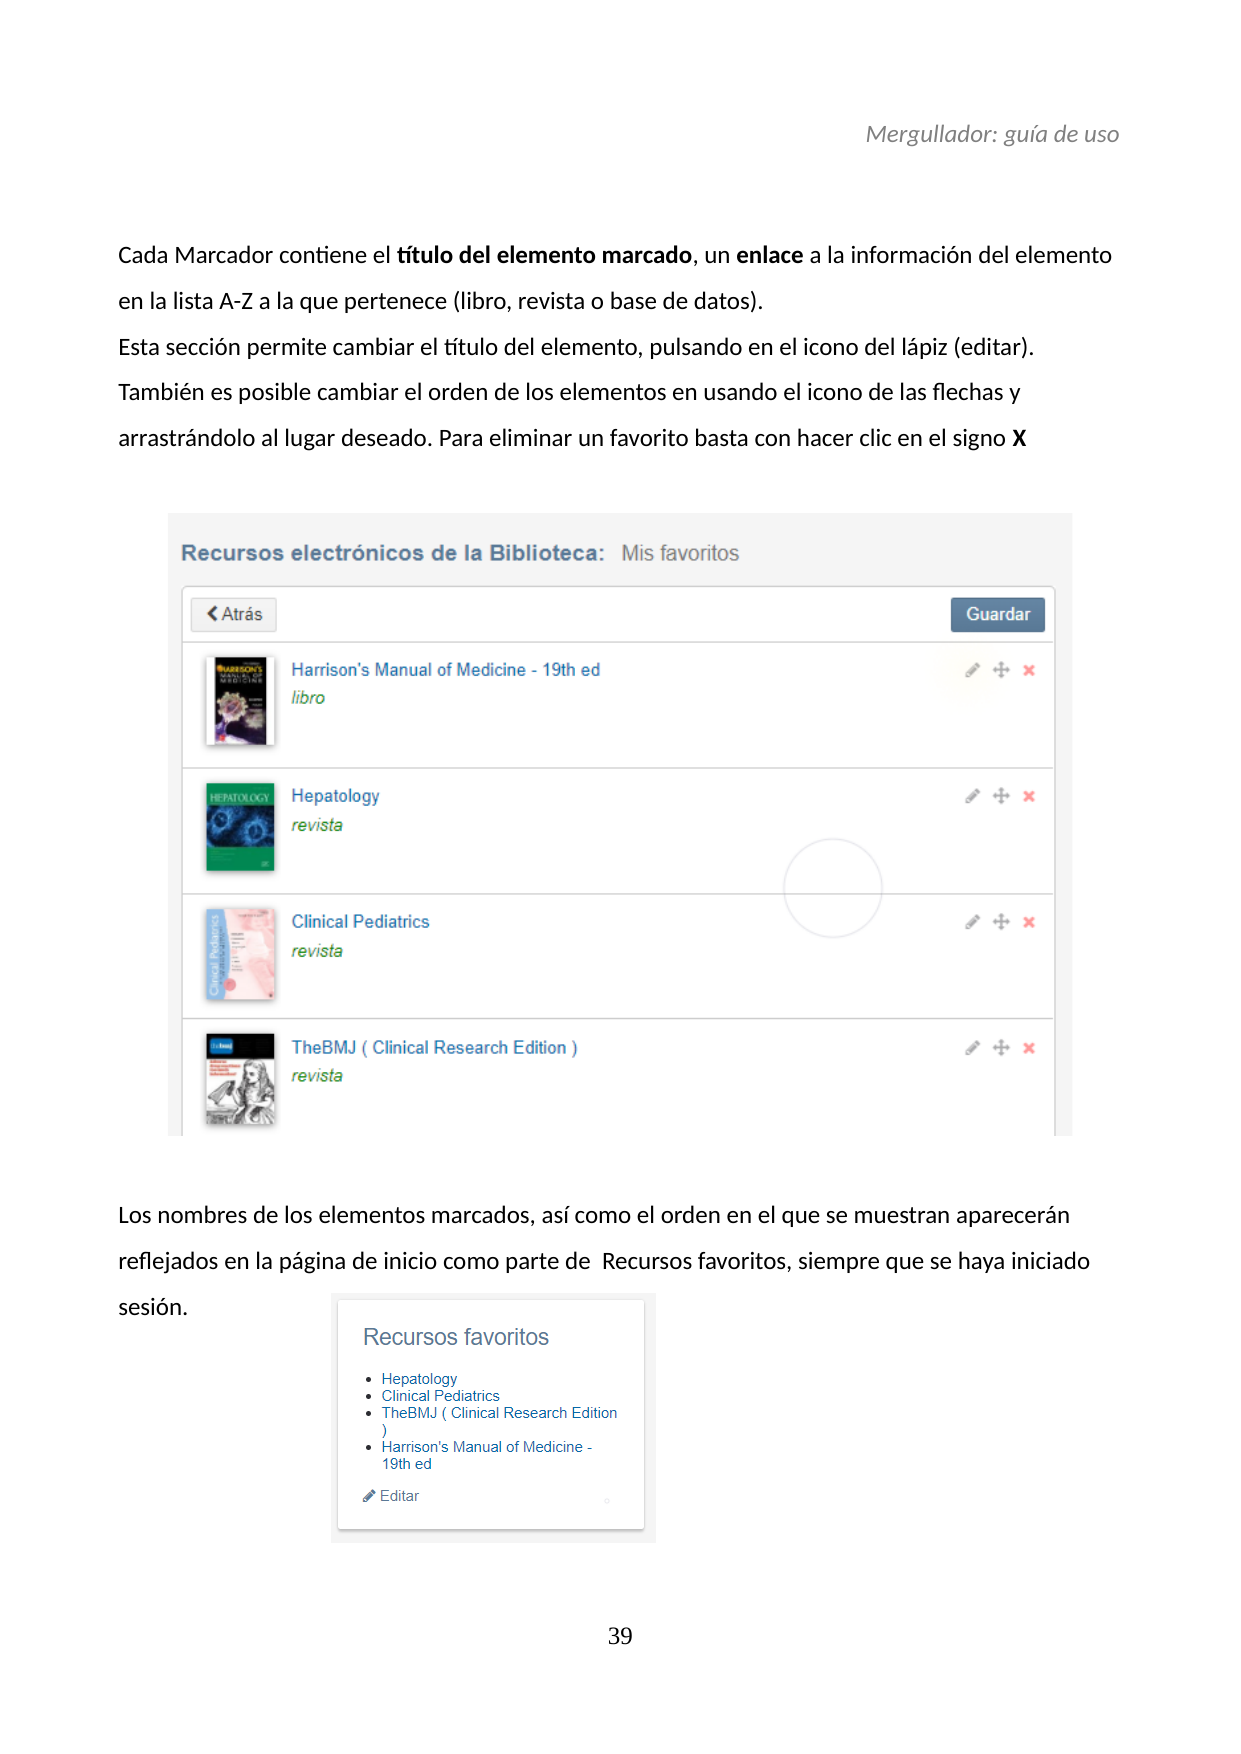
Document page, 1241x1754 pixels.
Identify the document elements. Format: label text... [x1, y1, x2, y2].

text Esta sección permite cambiar el título del elemento, pulsando en el icono del lápiz (editar). También es posible cambiar el orden de los elementos en usando el icono de las flechas y arrastrándolo al lugar deseado. Para eliminar un favorito basta con hacer clic en el signo X [118, 331, 1122, 453]
text Los nombres de los elementos marcados, así como el orden en el que se muestran aparecerán reflejados en la página de inicio como parte de Recursos favoritos, siempre que se haya iniciado sesión. [118, 1199, 1122, 1322]
text Cada Marcador contiene el título del elemento marcado, un enlace a la información del elemento en la lista A-Z a la que pertenece (libro, revista o base de datos). [118, 239, 1122, 316]
picture [331, 1293, 656, 1543]
picture [167, 513, 1073, 1136]
